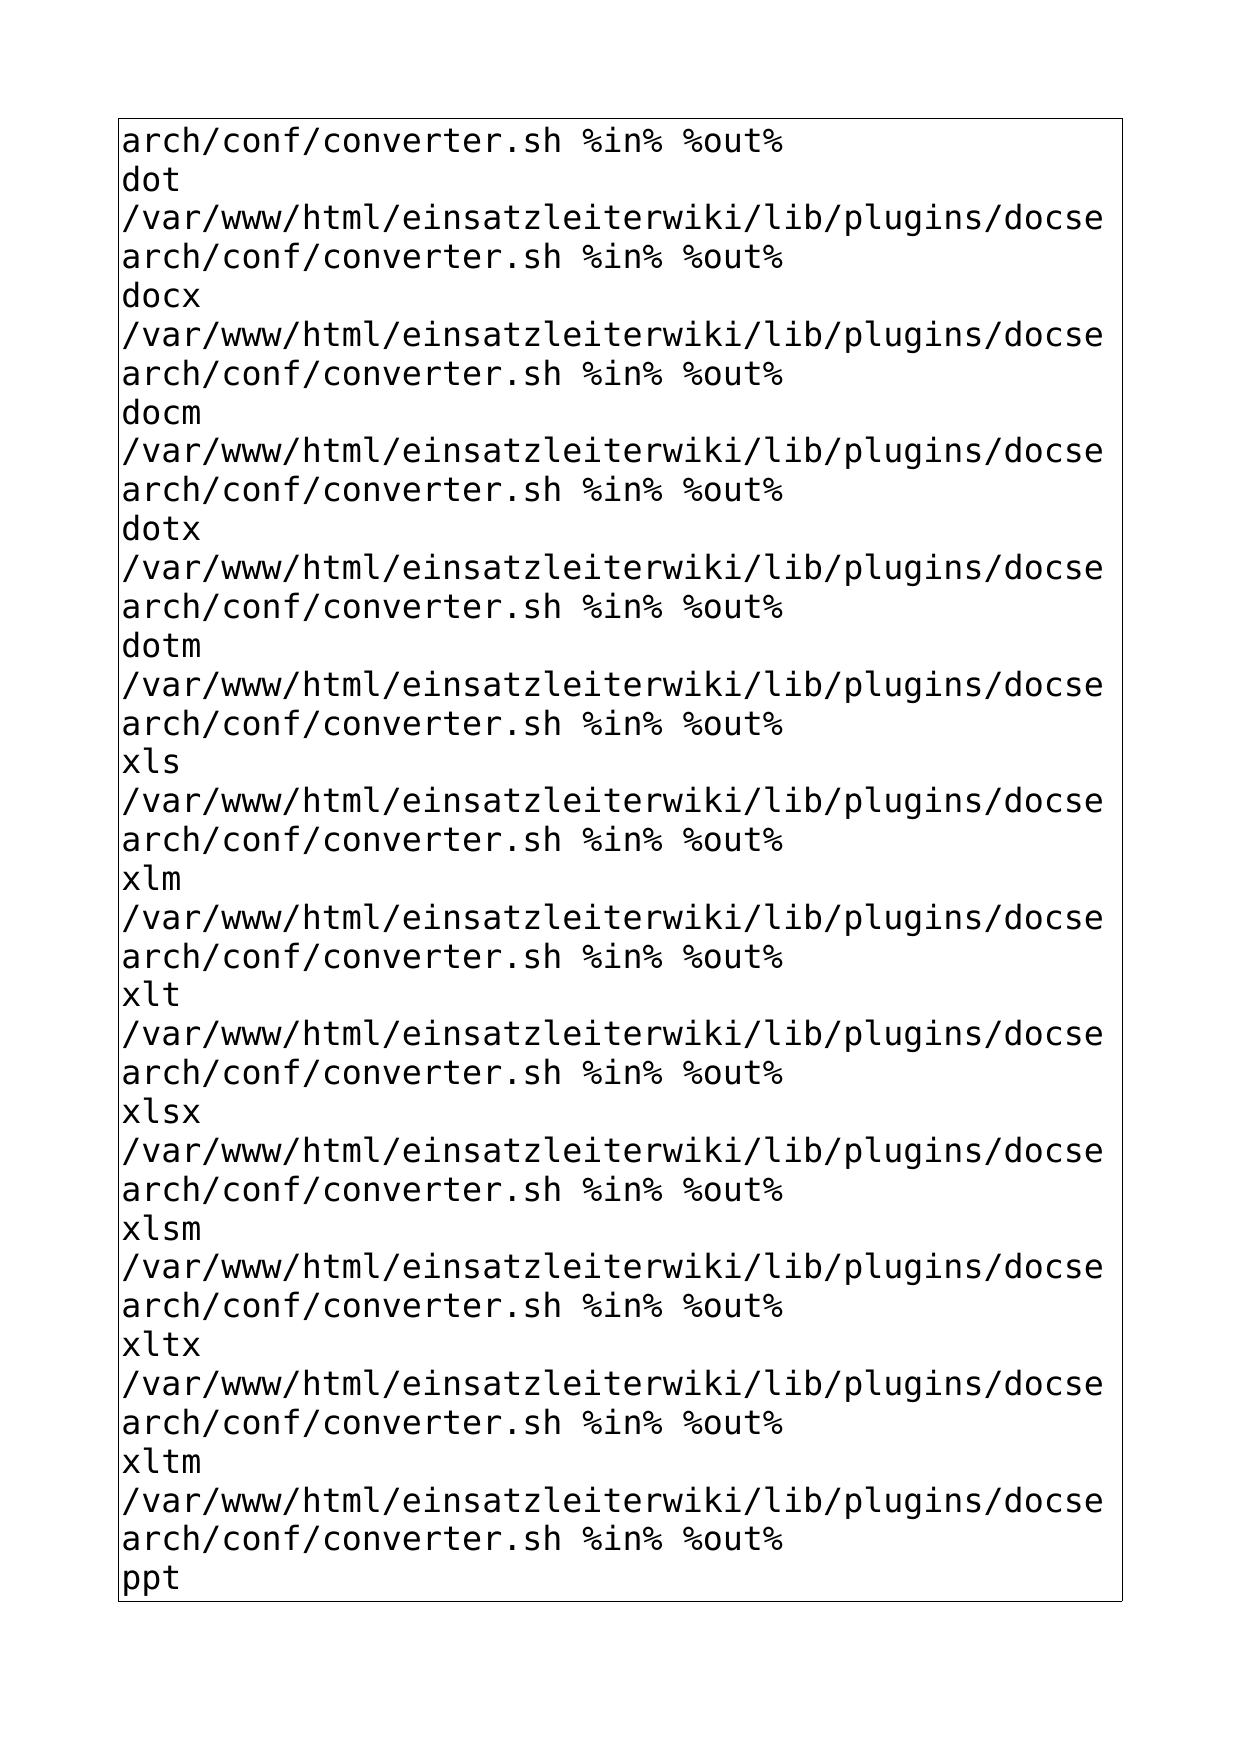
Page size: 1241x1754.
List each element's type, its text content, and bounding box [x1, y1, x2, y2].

table_header arch/conf/converter.sh %in% %out% dot /var/www/html/einsatzleiterwiki/lib/plugins/docsearch/conf/converter.sh %in% %out% docx /var/www/html/einsatzleiterwiki/lib/plugins/docsearch/conf/converter.sh %in% %out% docm /var/www/html/einsatzleiterwiki/lib/plugins/docsearch/conf/converter.sh %in% %out% dotx /var/www/html/einsatzleiterwiki/lib/plugins/docsearch/conf/converter.sh %in% %out% dotm /var/www/html/einsatzleiterwiki/lib/plugins/docsearch/conf/converter.sh %in% %out% xls /var/www/html/einsatzleiterwiki/lib/plugins/docsearch/conf/converter.sh %in% %out% xlm /var/www/html/einsatzleiterwiki/lib/plugins/docsearch/conf/converter.sh %in% %out% xlt /var/www/html/einsatzleiterwiki/lib/plugins/docsearch/conf/converter.sh %in% %out% xlsx /var/www/html/einsatzleiterwiki/lib/plugins/docsearch/conf/converter.sh %in% %out% xlsm /var/www/html/einsatzleiterwiki/lib/plugins/docsearch/conf/converter.sh %in% %out% xltx /var/www/html/einsatzleiterwiki/lib/plugins/docsearch/conf/converter.sh %in% %out% xltm /var/www/html/einsatzleiterwiki/lib/plugins/docsearch/conf/converter.sh %in% %out% ppt [119, 119, 1122, 1601]
